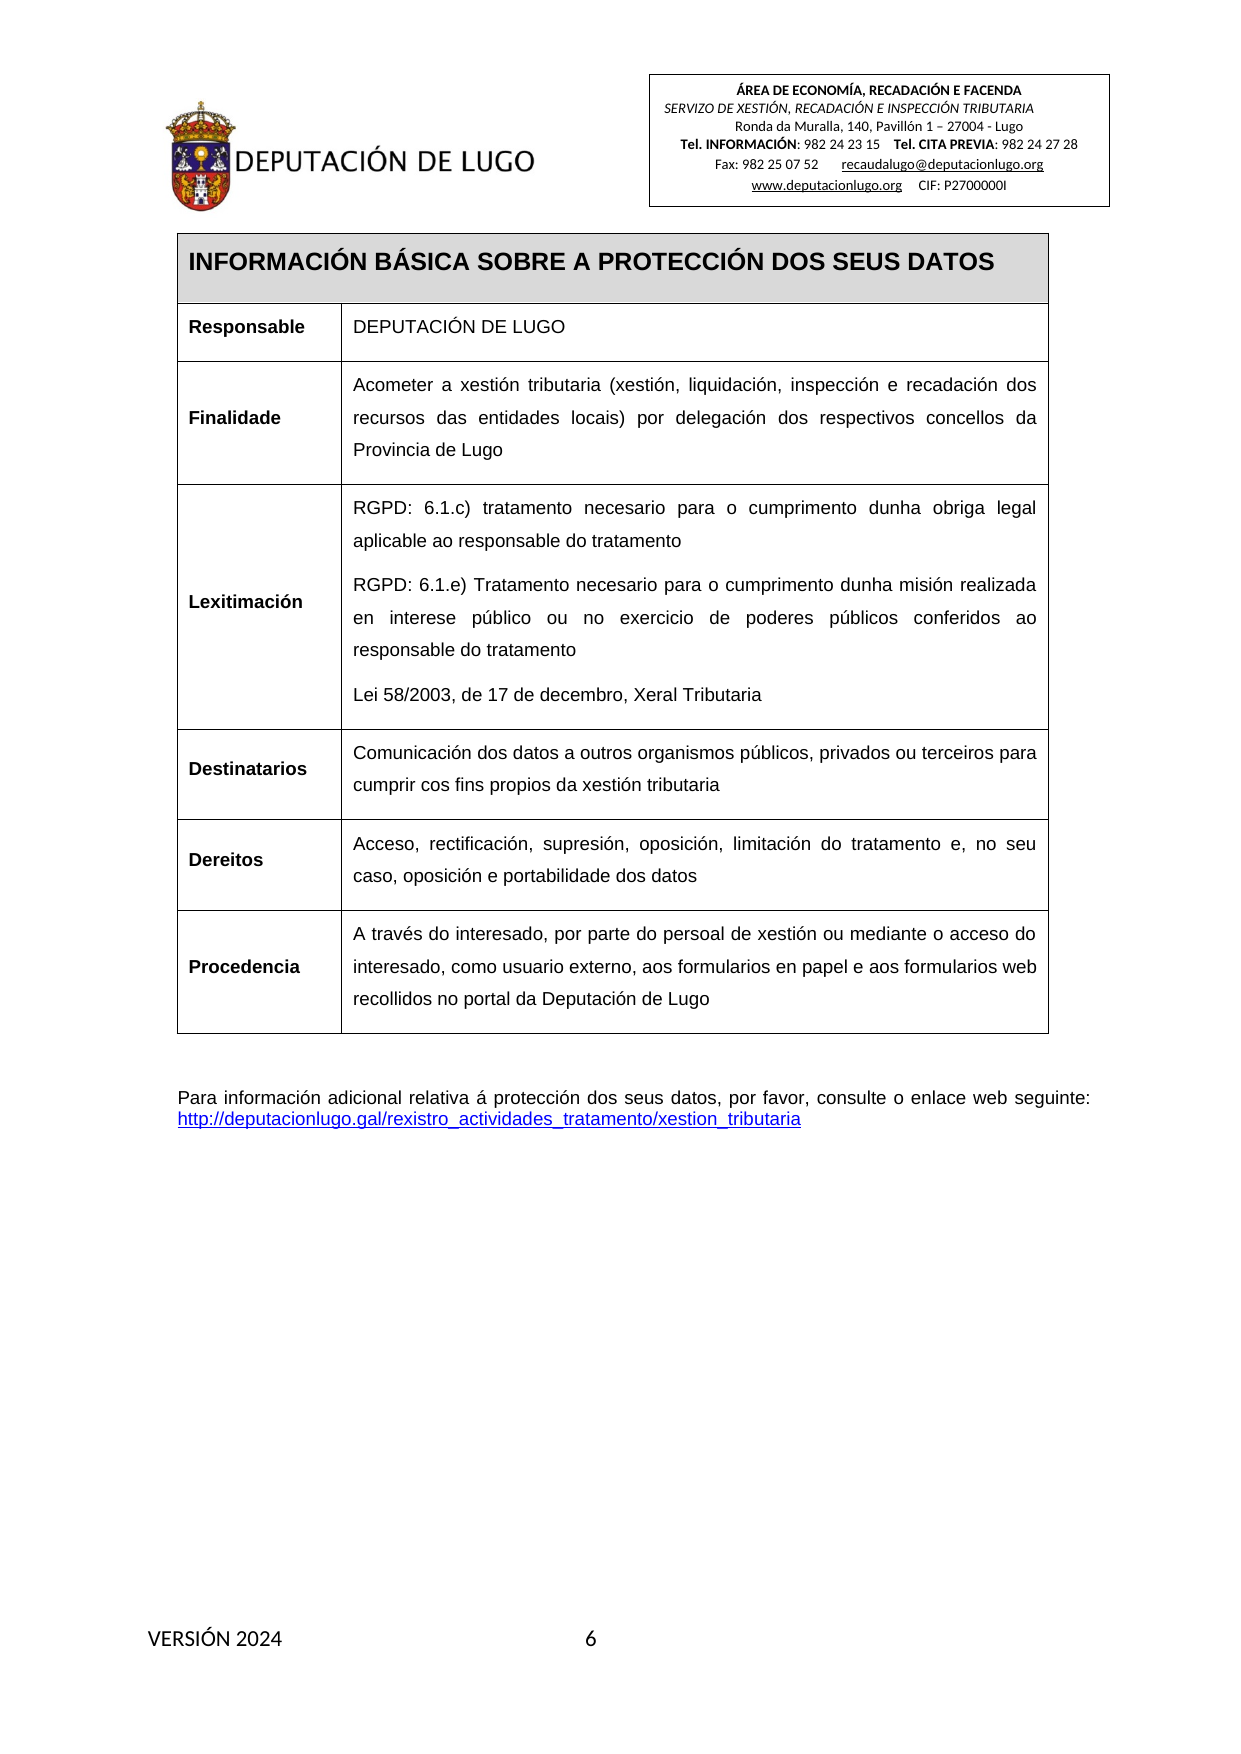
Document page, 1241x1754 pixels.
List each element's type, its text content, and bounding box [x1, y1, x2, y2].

table_cell Dereitos [178, 820, 341, 910]
table_cell Acometer a xestión tributaria (xestión, liquidación, inspección e recadación dos recursos das entidades locais) por delegación dos respectivos concellos da Provincia de Lugo [342, 362, 1048, 484]
table_cell RGPD: 6.1.c) tratamento necesario para o cumprimento dunha obriga legal aplicable ao responsable do tratamento RGPD: 6.1.e) Tratamento necesario para o cumprimento dunha misión realizada en interese público ou no exercicio de poderes públicos conferidos ao responsable do tratamento Lei 58/2003, de 17 de decembro, Xeral Tributaria [342, 485, 1048, 728]
table_cell Destinatarios [178, 730, 341, 819]
table_cell Finalidade [178, 362, 341, 484]
table_cell DEPUTACIÓN DE LUGO [342, 304, 1048, 361]
picture [162, 98, 543, 218]
table_header INFORMACIÓN BÁSICA SOBRE A PROTECCIÓN DOS SEUS DATOS [178, 234, 1048, 302]
table_cell Comunicación dos datos a outros organismos públicos, privados ou terceiros para cumprir cos fins propios da xestión tributaria [342, 730, 1048, 819]
table_cell Procedencia [178, 911, 341, 1033]
table_cell Responsable [178, 304, 341, 361]
table_cell Lexitimación [178, 485, 341, 728]
table_cell A través do interesado, por parte do persoal de xestión ou mediante o acceso do interesado, como usuario externo, aos formularios en papel e aos formularios web recollidos no portal da Deputación de Lugo [342, 911, 1048, 1033]
table_cell Acceso, rectificación, supresión, oposición, limitación do tratamento e, no seu caso, oposición e portabilidade dos datos [342, 820, 1048, 910]
text Para información adicional relativa á protección dos seus datos, por favor, consulte o enlace web seguinte: http://deputacionlugo.gal/rexistro_actividades_tratamento/xestion_tributaria [177, 1087, 1092, 1130]
